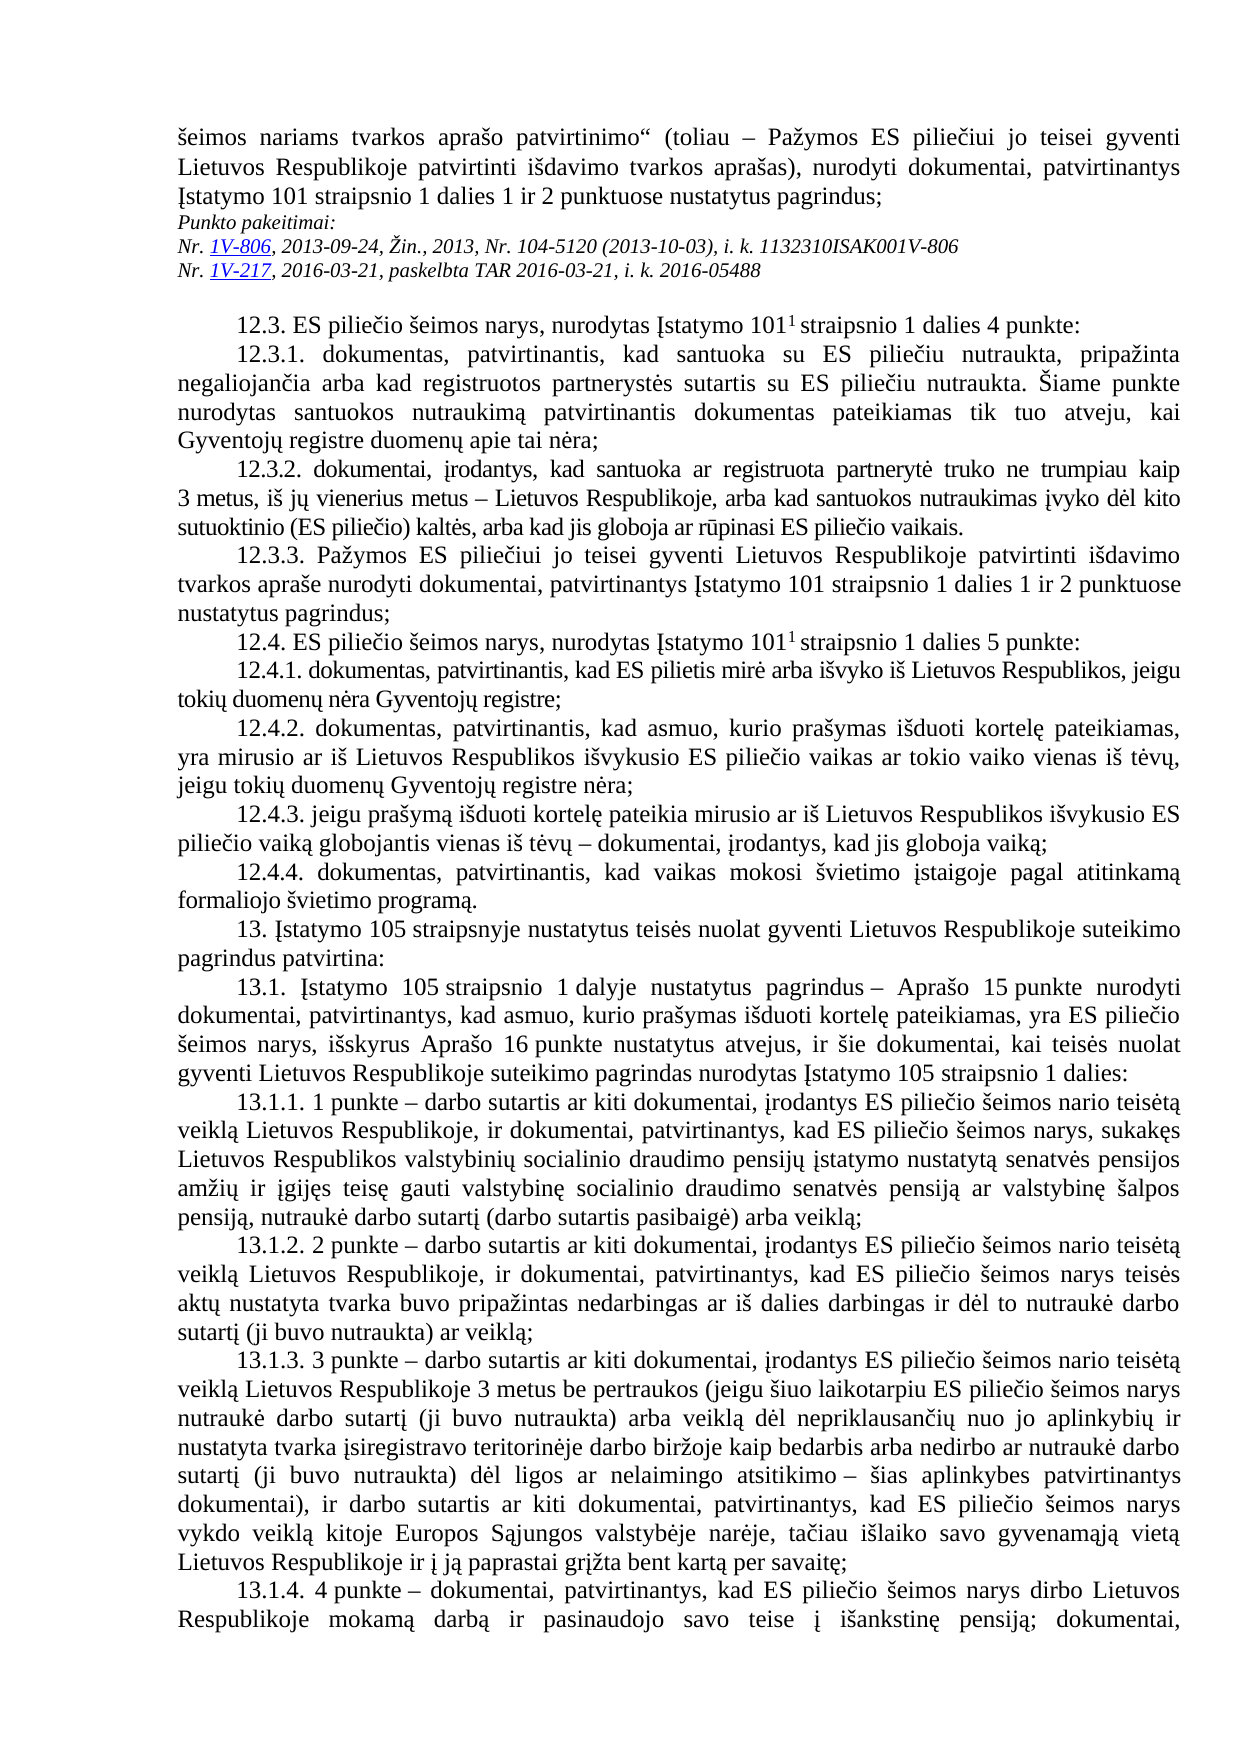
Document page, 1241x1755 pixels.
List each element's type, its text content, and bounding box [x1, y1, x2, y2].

text 12.3. ES piliečio šeimos narys, nurodytas Įstatymo 1011 straipsnio 1 dalies 4 punkte: [177, 311, 1181, 339]
text 12.4. ES piliečio šeimos narys, nurodytas Įstatymo 1011 straipsnio 1 dalies 5 punkte: [177, 627, 1181, 656]
text 12.3.1. dokumentas, patvirtinantis, kad santuoka su ES piliečiu nutraukta, pripažinta negaliojančia arba kad registruotos partnerystės sutartis su ES piliečiu nutraukta. Šiame punkte nurodytas santuokos nutraukimą patvirtinantis dokumentas pateikiamas tik tuo atveju, kai Gyventojų registre duomenų apie tai nėra; [177, 339, 1181, 454]
text 12.4.2. dokumentas, patvirtinantis, kad asmuo, kurio prašymas išduoti kortelę pateikiamas, yra mirusio ar iš Lietuvos Respublikos išvykusio ES piliečio vaikas ar tokio vaiko vienas iš tėvų, jeigu tokių duomenų Gyventojų registre nėra; [177, 713, 1181, 799]
text 13.1.2. 2 punkte – darbo sutartis ar kiti dokumentai, įrodantys ES piliečio šeimos nario teisėtą veiklą Lietuvos Respublikoje, ir dokumentai, patvirtinantys, kad ES piliečio šeimos narys teisės aktų nustatyta tvarka buvo pripažintas nedarbingas ar iš dalies darbingas ir dėl to nutraukė darbo sutartį (ji buvo nutraukta) ar veiklą; [177, 1231, 1181, 1346]
text 13. Įstatymo 105 straipsnyje nustatytus teisės nuolat gyventi Lietuvos Respublikoje suteikimo pagrindus patvirtina: [177, 914, 1181, 972]
text 13.1.3. 3 punkte – darbo sutartis ar kiti dokumentai, įrodantys ES piliečio šeimos nario teisėtą veiklą Lietuvos Respublikoje 3 metus be pertraukos (jeigu šiuo laikotarpiu ES piliečio šeimos narys nutraukė darbo sutartį (ji buvo nutraukta) arba veiklą dėl nepriklausančių nuo jo aplinkybių ir nustatyta tvarka įsiregistravo teritorinėje darbo biržoje kaip bedarbis arba nedirbo ar nutraukė darbo sutartį (ji buvo nutraukta) dėl ligos ar nelaimingo atsitikimo – šias aplinkybes patvirtinantys dokumentai), ir darbo sutartis ar kiti dokumentai, patvirtinantys, kad ES piliečio šeimos narys vykdo veiklą kitoje Europos Sąjungos valstybėje narėje, tačiau išlaiko savo gyvenamąją vietą Lietuvos Respublikoje ir į ją paprastai grįžta bent kartą per savaitę; [177, 1346, 1181, 1576]
text 12.3.2. dokumentai, įrodantys, kad santuoka ar registruota partnerytė truko ne trumpiau kaip 3 metus, iš jų vienerius metus – Lietuvos Respublikoje, arba kad santuokos nutraukimas įvyko dėl kito sutuoktinio (ES piliečio) kaltės, arba kad jis globoja ar rūpinasi ES piliečio vaikais. [177, 454, 1181, 541]
text 12.3.3. Pažymos ES piliečiui jo teisei gyventi Lietuvos Respublikoje patvirtinti išdavimo tvarkos apraše nurodyti dokumentai, patvirtinantys Įstatymo 101 straipsnio 1 dalies 1 ir 2 punktuose nustatytus pagrindus; [177, 541, 1181, 627]
text šeimos nariams tvarkos aprašo patvirtinimo“ (toliau – Pažymos ES piliečiui jo teisei gyventi Lietuvos Respublikoje patvirtinti išdavimo tvarkos aprašas), nurodyti dokumentai, patvirtinantys Įstatymo 101 straipsnio 1 dalies 1 ir 2 punktuose nustatytus pagrindus; [177, 118, 1181, 210]
text 13.1. Įstatymo 105 straipsnio 1 dalyje nustatytus pagrindus – Aprašo 15 punkte nurodyti dokumentai, patvirtinantys, kad asmuo, kurio prašymas išduoti kortelę pateikiamas, yra ES piliečio šeimos narys, išskyrus Aprašo 16 punkte nustatytus atvejus, ir šie dokumentai, kai teisės nuolat gyventi Lietuvos Respublikoje suteikimo pagrindas nurodytas Įstatymo 105 straipsnio 1 dalies: [177, 972, 1181, 1087]
text 12.4.3. jeigu prašymą išduoti kortelę pateikia mirusio ar iš Lietuvos Respublikos išvykusio ES piliečio vaiką globojantis vienas iš tėvų – dokumentai, įrodantys, kad jis globoja vaiką; [177, 799, 1181, 857]
text Nr. 1V-806, 2013-09-24, Žin., 2013, Nr. 104-5120 (2013-10-03), i. k. 1132310ISAK001V-806 [177, 234, 1181, 258]
text 13.1.1. 1 punkte – darbo sutartis ar kiti dokumentai, įrodantys ES piliečio šeimos nario teisėtą veiklą Lietuvos Respublikoje, ir dokumentai, patvirtinantys, kad ES piliečio šeimos narys, sukakęs Lietuvos Respublikos valstybinių socialinio draudimo pensijų įstatymo nustatytą senatvės pensijos amžių ir įgijęs teisę gauti valstybinę socialinio draudimo senatvės pensiją ar valstybinę šalpos pensiją, nutraukė darbo sutartį (darbo sutartis pasibaigė) arba veiklą; [177, 1087, 1181, 1231]
text Punkto pakeitimai: [177, 210, 1181, 234]
text 12.4.1. dokumentas, patvirtinantis, kad ES pilietis mirė arba išvyko iš Lietuvos Respublikos, jeigu tokių duomenų nėra Gyventojų registre; [177, 656, 1181, 713]
text 12.4.4. dokumentas, patvirtinantis, kad vaikas mokosi švietimo įstaigoje pagal atitinkamą formaliojo švietimo programą. [177, 857, 1181, 914]
text 13.1.4. 4 punkte – dokumentai, patvirtinantys, kad ES piliečio šeimos narys dirbo Lietuvos Respublikoje mokamą darbą ir pasinaudojo savo teise į išankstinę pensiją; dokumentai, [177, 1576, 1181, 1633]
text Nr. 1V-217, 2016-03-21, paskelbta TAR 2016-03-21, i. k. 2016-05488 [177, 258, 1181, 282]
